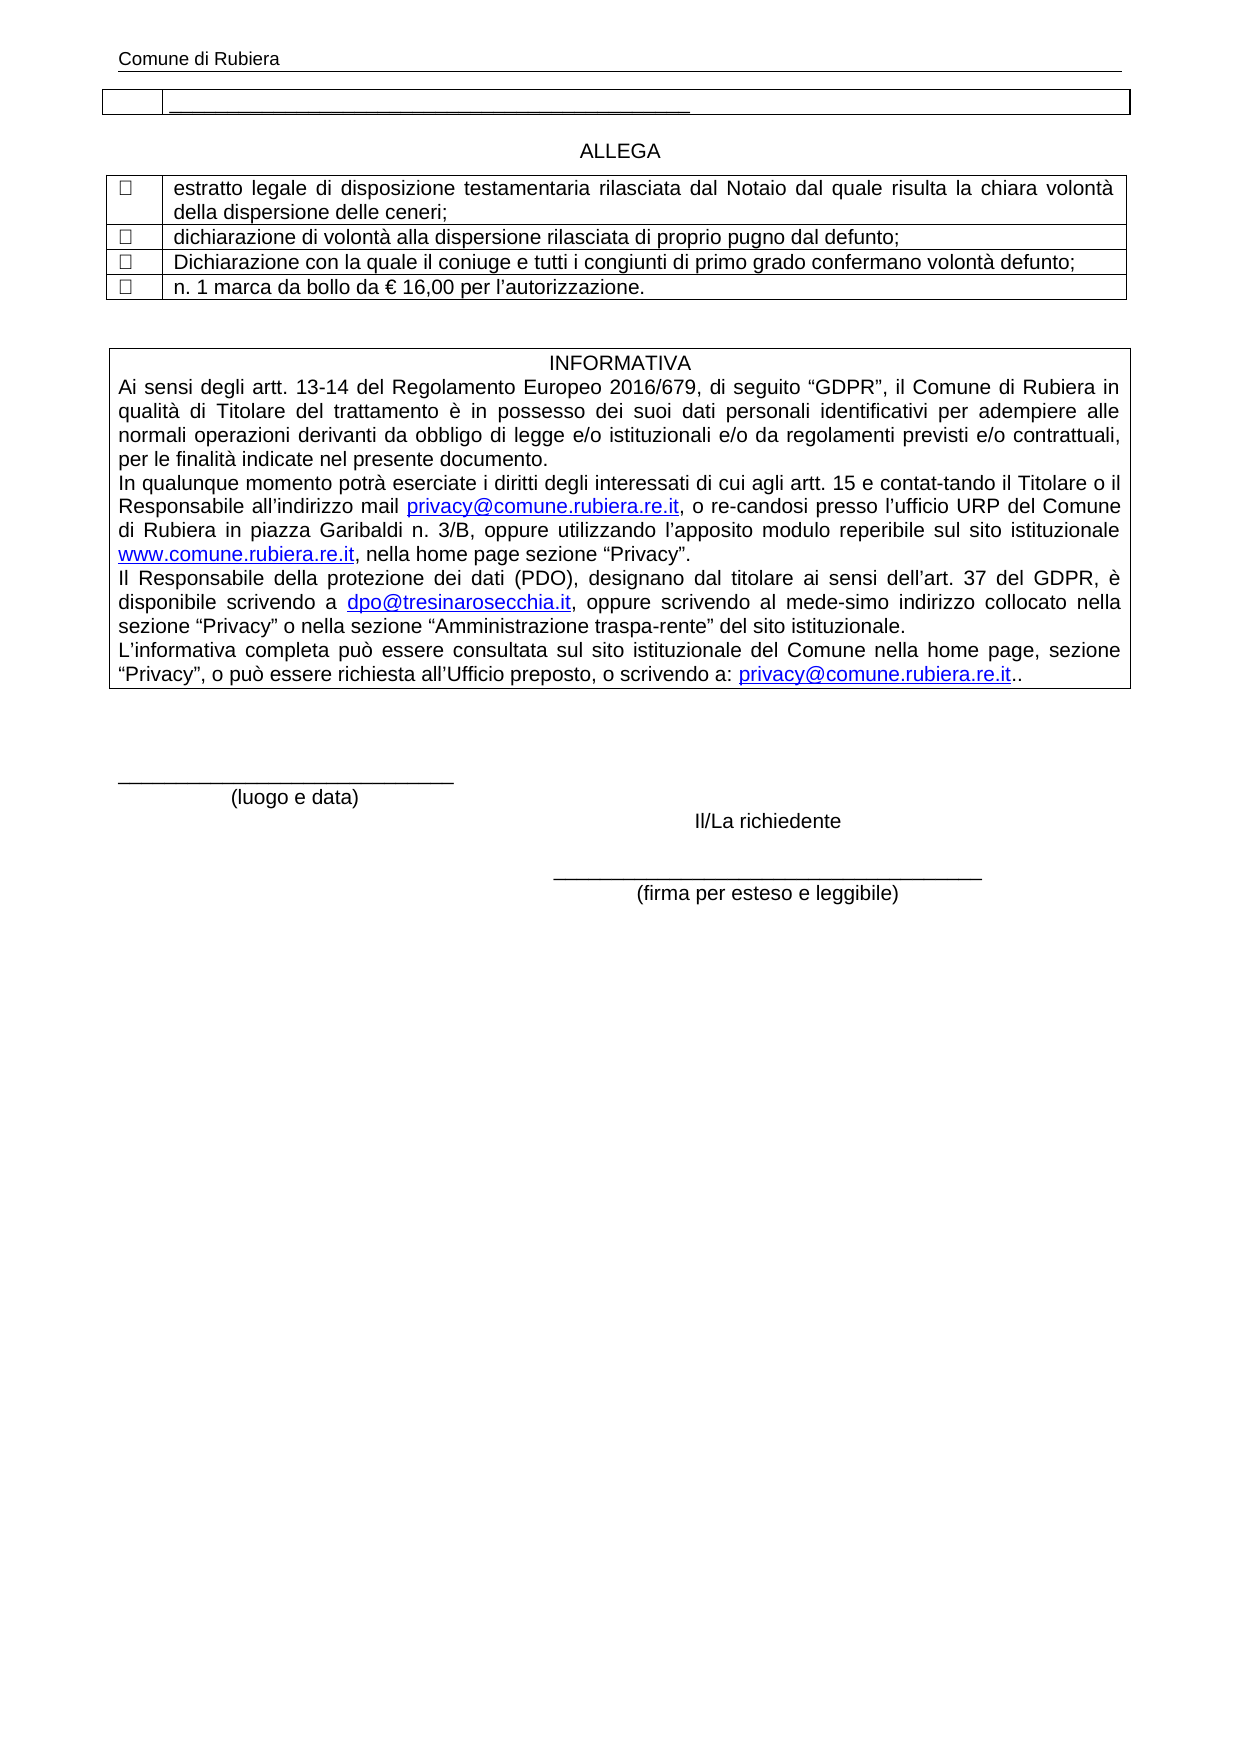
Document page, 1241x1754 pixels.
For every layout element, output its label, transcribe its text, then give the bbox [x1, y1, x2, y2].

table_cell Dichiarazione con la quale il coniuge e tutti i congiunti di primo grado confermano volontà defunto; [163, 250, 1126, 273]
table_header estratto legale di disposizione testamentaria rilasciata dal Notaio dal quale risulta la chiara volontà della dispersione delle ceneri; [163, 176, 1126, 223]
text _____________________________ [118, 761, 1122, 785]
text (firma per esteso e leggibile) [118, 881, 1122, 905]
text Ai sensi degli artt. 13-14 del Regolamento Europeo 2016/679, di seguito “GDPR”, il Comune di Rubiera in qualità di Titolare del trattamento è in possesso dei suoi dati personali identificativi per adempiere alle normali operazioni derivanti da obbligo di legge e/o istituzionali e/o da regolamenti previsti e/o contrattuali, per le finalità indicate nel presente documento. [118, 374, 1122, 470]
table_cell [103, 90, 162, 114]
text Il Responsabile della protezione dei dati (PDO), designano dal titolare ai sensi dell’art. 37 del GDPR, è disponibile scrivendo a dpo@tresinarosecchia.it, oppure scrivendo al mede-simo indirizzo collocato nella sezione “Privacy” o nella sezione “Amministrazione traspa-rente” del sito istituzionale. [118, 566, 1122, 635]
table_cell _____________________________________________ [163, 90, 1129, 114]
text L’informativa completa può essere consultata sul sito istituzionale del Comune nella home page, sezione “Privacy”, o può essere richiesta all’Ufficio preposto, o scrivendo a: privacy@comune.rubiera.re.it.. [110, 635, 1130, 688]
table_cell  [107, 275, 162, 298]
table_cell n. 1 marca da bollo da € 16,00 per l’autorizzazione. [163, 275, 1126, 298]
table_cell dichiarazione di volontà alla dispersione rilasciata di proprio pugno dal defunto; [163, 225, 1126, 248]
table_cell  [107, 225, 162, 248]
text Il/La richiedente [118, 809, 1122, 833]
text _____________________________________ [118, 857, 1122, 881]
table_cell  [107, 250, 162, 273]
text In qualunque momento potrà eserciate i diritti degli interessati di cui agli artt. 15 e contat-tando il Titolare o il Responsabile all’indirizzo mail privacy@comune.rubiera.re.it, o re-candosi presso l’ufficio URP del Comune di Rubiera in piazza Garibaldi n. 3/B, oppure utilizzando l’apposito modulo reperibile sul sito istituzionale www.comune.rubiera.re.it, nella home page sezione “Privacy”. [118, 470, 1122, 566]
text ALLEGA [118, 139, 1122, 163]
text INFORMATIVA [110, 349, 1130, 374]
text (luogo e data) [231, 785, 1122, 809]
table_header  [107, 176, 162, 223]
